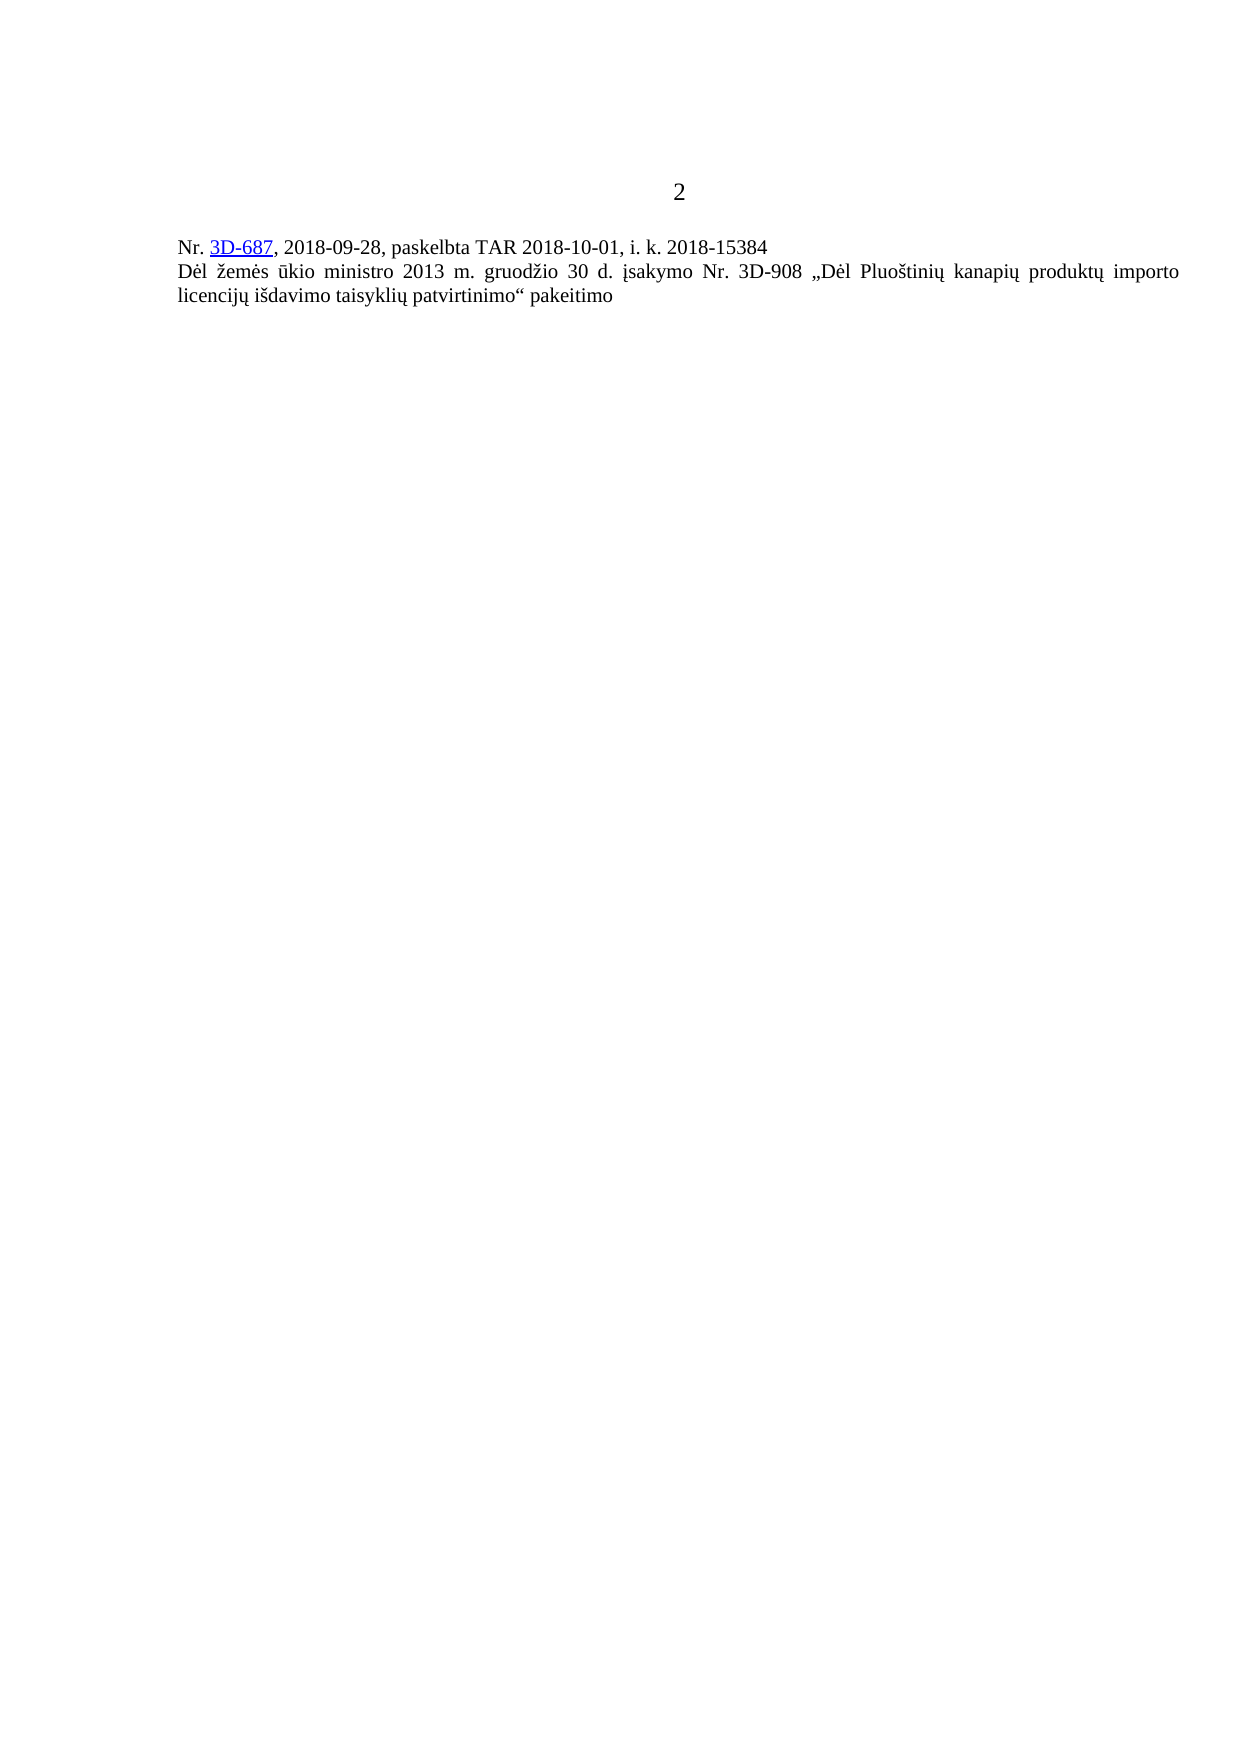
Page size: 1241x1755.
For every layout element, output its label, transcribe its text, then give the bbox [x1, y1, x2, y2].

text Dėl žemės ūkio ministro 2013 m. gruodžio 30 d. įsakymo Nr. 3D-908 „Dėl Pluoštinių kanapių produktų importo licencijų išdavimo taisyklių patvirtinimo“ pakeitimo [177, 259, 1181, 307]
text Nr. 3D-687, 2018-09-28, paskelbta TAR 2018-10-01, i. k. 2018-15384 [177, 235, 1181, 259]
